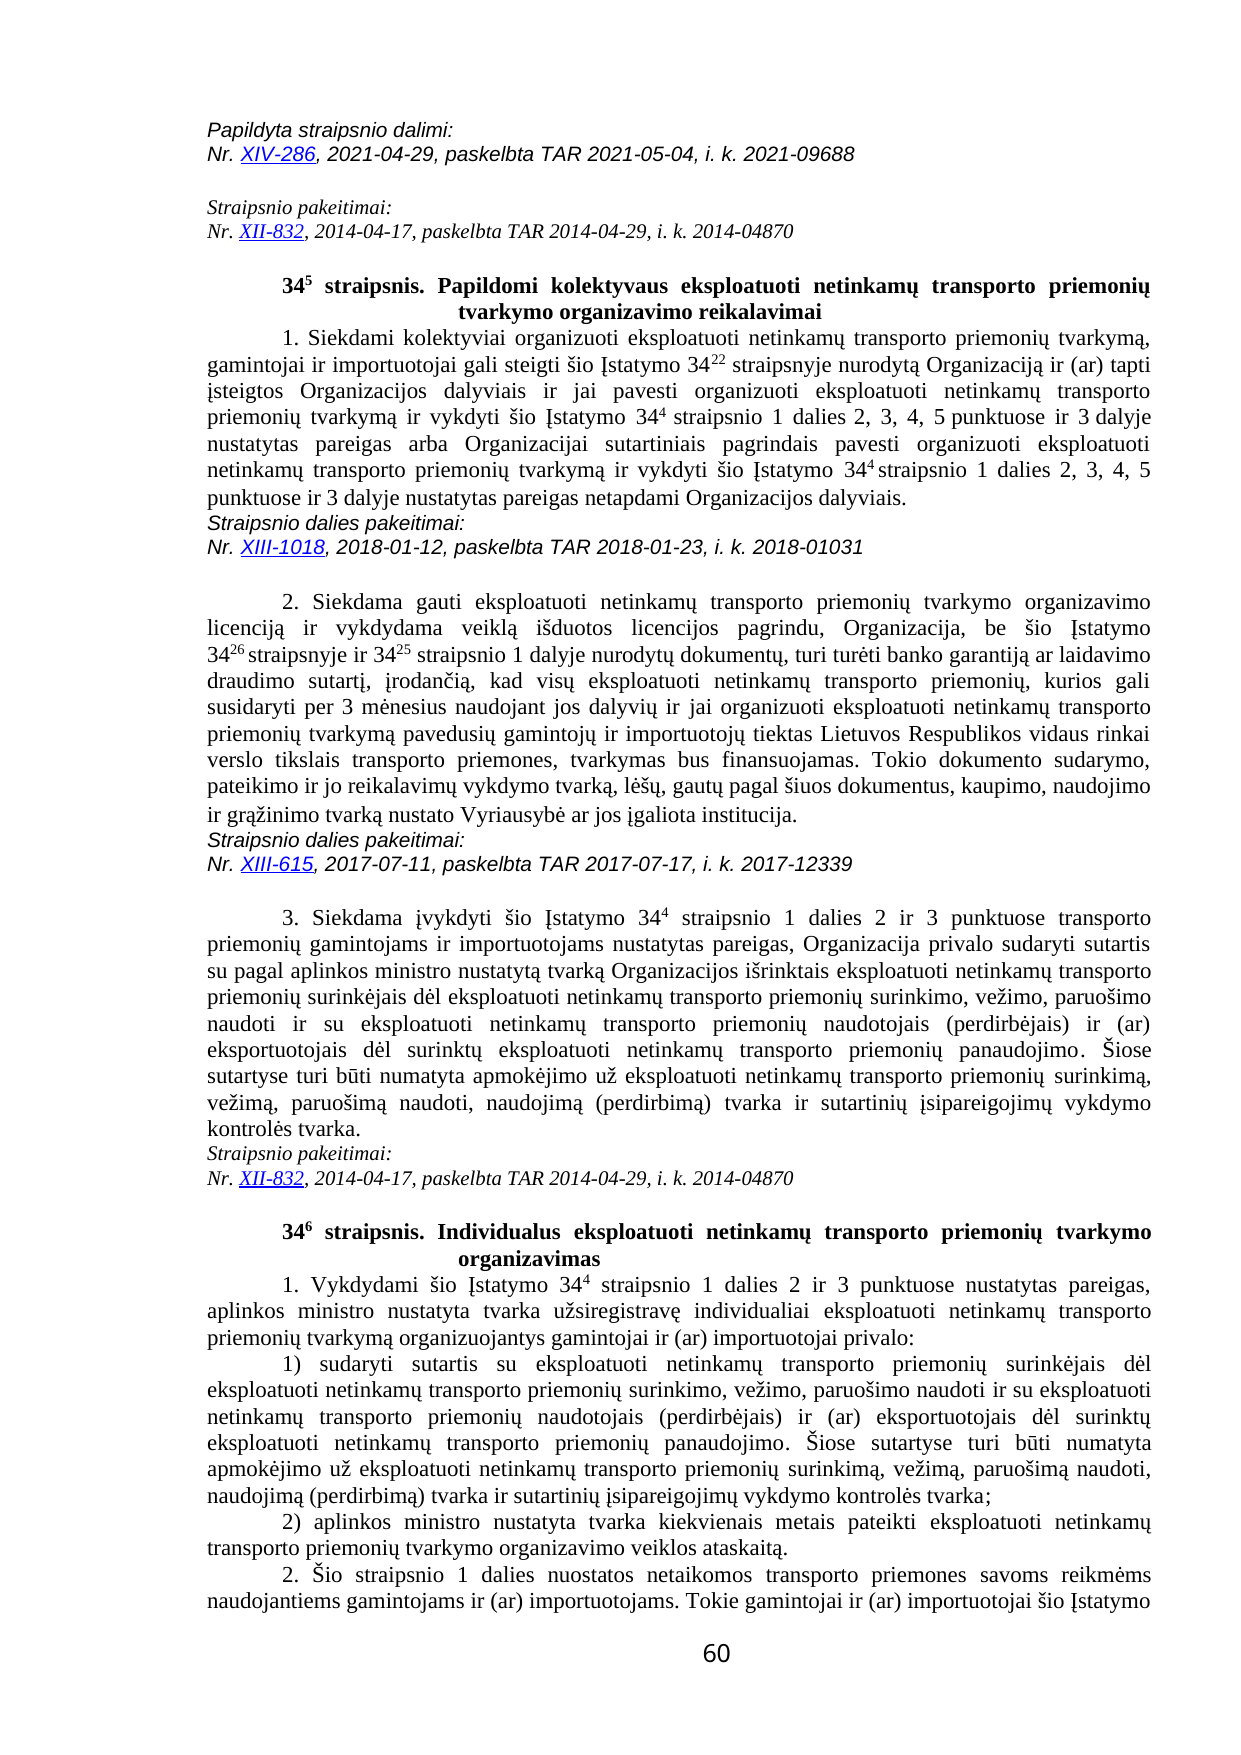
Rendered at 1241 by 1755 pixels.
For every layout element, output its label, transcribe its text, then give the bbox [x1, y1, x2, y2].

text 2) aplinkos ministro nustatyta tvarka kiekvienais metais pateikti eksploatuoti netinkamų transporto priemonių tvarkymo organizavimo veiklos ataskaitą. [207, 1508, 1152, 1561]
text Straipsnio dalies pakeitimai: [207, 511, 1152, 535]
text 1. Siekdami kolektyviai organizuoti eksploatuoti netinkamų transporto priemonių tvarkymą, gamintojai ir importuotojai gali steigti šio Įstatymo 3422 straipsnyje nurodytą Organizaciją ir (ar) tapti įsteigtos Organizacijos dalyviais ir jai pavesti organizuoti eksploatuoti netinkamų transporto priemonių tvarkymą ir vykdyti šio Įstatymo 344 straipsnio 1 dalies 2, 3, 4, 5 punktuose ir 3 dalyje nustatytas pareigas arba Organizacijai sutartiniais pagrindais pavesti organizuoti eksploatuoti netinkamų transporto priemonių tvarkymą ir vykdyti šio Įstatymo 344 straipsnio 1 dalies 2, 3, 4, 5 punktuose ir 3 dalyje nustatytas pareigas netapdami Organizacijos dalyviais. [207, 324, 1152, 511]
text 345 straipsnis. Papildomi kolektyvaus eksploatuoti netinkamų transporto priemonių tvarkymo organizavimo reikalavimai [282, 272, 1152, 324]
text 346 straipsnis. Individualus eksploatuoti netinkamų transporto priemonių tvarkymo organizavimas [282, 1218, 1152, 1271]
text Nr. XII-832, 2014-04-17, paskelbta TAR 2014-04-29, i. k. 2014-04870 [207, 1165, 1152, 1189]
text Nr. XII-832, 2014-04-17, paskelbta TAR 2014-04-29, i. k. 2014-04870 [207, 219, 1152, 243]
text Papildyta straipsnio dalimi: [207, 118, 1152, 142]
text Nr. XIII-615, 2017-07-11, paskelbta TAR 2017-07-17, i. k. 2017-12339 [207, 851, 1152, 875]
text Nr. XIII-1018, 2018-01-12, paskelbta TAR 2018-01-23, i. k. 2018-01031 [207, 535, 1152, 559]
text 3. Siekdama įvykdyti šio Įstatymo 344 straipsnio 1 dalies 2 ir 3 punktuose transporto priemonių gamintojams ir importuotojams nustatytas pareigas, Organizacija privalo sudaryti sutartis su pagal aplinkos ministro nustatytą tvarką Organizacijos išrinktais eksploatuoti netinkamų transporto priemonių surinkėjais dėl eksploatuoti netinkamų transporto priemonių surinkimo, vežimo, paruošimo naudoti ir su eksploatuoti netinkamų transporto priemonių naudotojais (perdirbėjais) ir (ar) eksportuotojais dėl surinktų eksploatuoti netinkamų transporto priemonių panaudojimo. Šiose sutartyse turi būti numatyta apmokėjimo už eksploatuoti netinkamų transporto priemonių surinkimą, vežimą, paruošimą naudoti, naudojimą (perdirbimą) tvarka ir sutartinių įsipareigojimų vykdymo kontrolės tvarka. [207, 904, 1152, 1141]
text 1) sudaryti sutartis su eksploatuoti netinkamų transporto priemonių surinkėjais dėl eksploatuoti netinkamų transporto priemonių surinkimo, vežimo, paruošimo naudoti ir su eksploatuoti netinkamų transporto priemonių naudotojais (perdirbėjais) ir (ar) eksportuotojais dėl surinktų eksploatuoti netinkamų transporto priemonių panaudojimo. Šiose sutartyse turi būti numatyta apmokėjimo už eksploatuoti netinkamų transporto priemonių surinkimą, vežimą, paruošimą naudoti, naudojimą (perdirbimą) tvarka ir sutartinių įsipareigojimų vykdymo kontrolės tvarka; [207, 1350, 1152, 1508]
text Straipsnio pakeitimai: [207, 1141, 1152, 1165]
text Straipsnio dalies pakeitimai: [207, 827, 1152, 851]
text Straipsnio pakeitimai: [207, 195, 1152, 219]
text Nr. XIV-286, 2021-04-29, paskelbta TAR 2021-05-04, i. k. 2021-09688 [207, 142, 1152, 166]
text 1. Vykdydami šio Įstatymo 344 straipsnio 1 dalies 2 ir 3 punktuose nustatytas pareigas, aplinkos ministro nustatyta tvarka užsiregistravę individualiai eksploatuoti netinkamų transporto priemonių tvarkymą organizuojantys gamintojai ir (ar) importuotojai privalo: [207, 1271, 1152, 1350]
text 2. Siekdama gauti eksploatuoti netinkamų transporto priemonių tvarkymo organizavimo licenciją ir vykdydama veiklą išduotos licencijos pagrindu, Organizacija, be šio Įstatymo 3426 straipsnyje ir 3425 straipsnio 1 dalyje nurodytų dokumentų, turi turėti banko garantiją ar laidavimo draudimo sutartį, įrodančią, kad visų eksploatuoti netinkamų transporto priemonių, kurios gali susidaryti per 3 mėnesius naudojant jos dalyvių ir jai organizuoti eksploatuoti netinkamų transporto priemonių tvarkymą pavedusių gamintojų ir importuotojų tiektas Lietuvos Respublikos vidaus rinkai verslo tikslais transporto priemones, tvarkymas bus finansuojamas. Tokio dokumento sudarymo, pateikimo ir jo reikalavimų vykdymo tvarką, lėšų, gautų pagal šiuos dokumentus, kaupimo, naudojimo ir grąžinimo tvarką nustato Vyriausybė ar jos įgaliota institucija. [207, 588, 1152, 827]
text 2. Šio straipsnio 1 dalies nuostatos netaikomos transporto priemones savoms reikmėms naudojantiems gamintojams ir (ar) importuotojams. Tokie gamintojai ir (ar) importuotojai šio Įstatymo [207, 1561, 1152, 1613]
